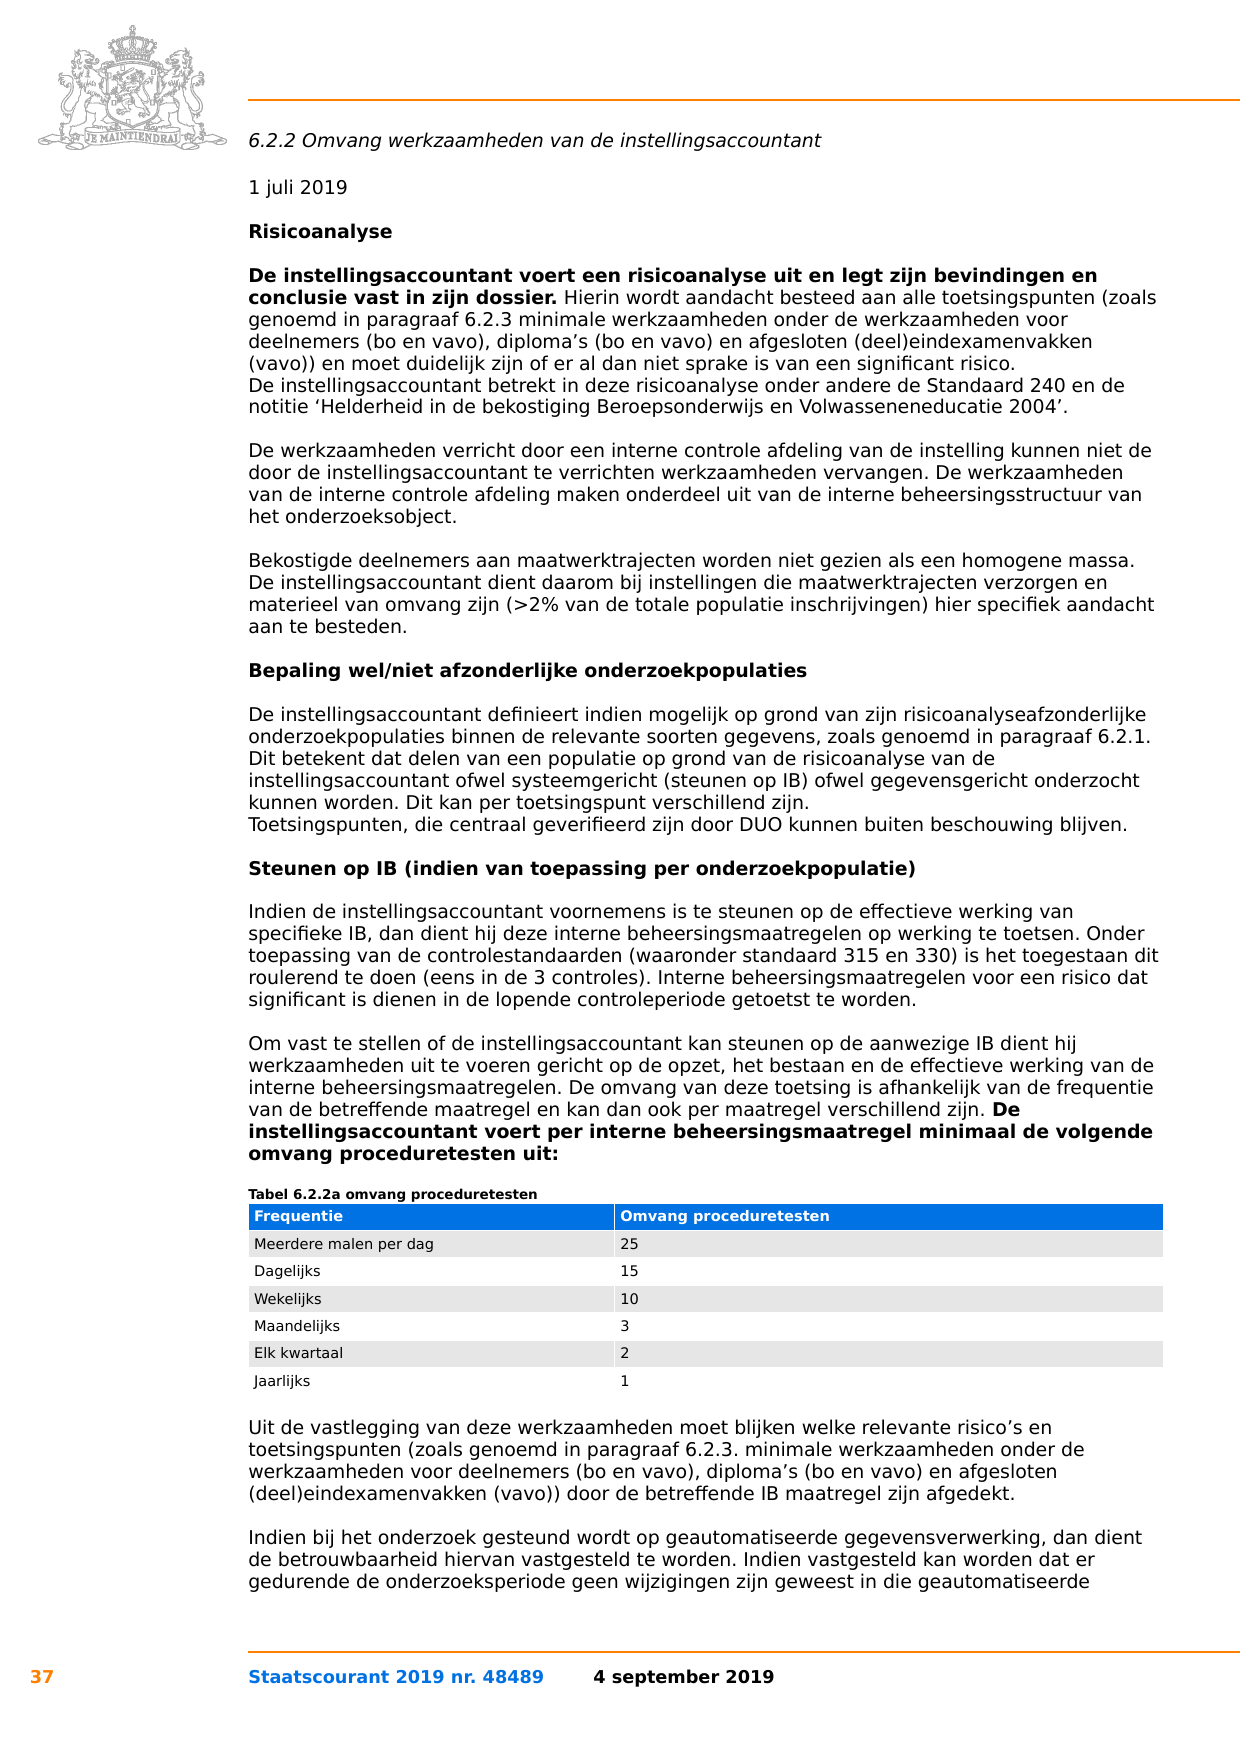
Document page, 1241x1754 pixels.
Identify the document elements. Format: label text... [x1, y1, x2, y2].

text Toetsingspunten, die centraal geverifieerd zijn door DUO kunnen buiten beschouwing blijven. [248, 814, 1163, 836]
table_cell Wekelijks [249, 1286, 614, 1312]
subtitle Steunen op IB (indien van toepassing per onderzoekpopulatie) [248, 857, 1163, 879]
text Indien de instellingsaccountant voornemens is te steunen op de effectieve werking van specifieke IB, dan dient hij deze interne beheersingsmaatregelen op werking te toetsen. Onder toepassing van de controlestandaarden (waaronder standaard 315 en 330) is het toegestaan dit roulerend te doen (eens in de 3 controles). Interne beheersingsmaatregelen voor een risico dat significant is dienen in de lopende controleperiode getoetst te worden. [248, 901, 1163, 1011]
text Uit de vastlegging van deze werkzaamheden moet blijken welke relevante risico’s en toetsingspunten (zoals genoemd in paragraaf 6.2.3. minimale werkzaamheden onder de werkzaamheden voor deelnemers (bo en vavo), diploma’s (bo en vavo) en afgesloten (deel)eindexamenvakken (vavo)) door de betreffende IB maatregel zijn afgedekt. [248, 1417, 1163, 1505]
text De instellingsaccountant definieert indien mogelijk op grond van zijn risicoanalyseafzonderlijke onderzoekpopulaties binnen de relevante soorten gegevens, zoals genoemd in paragraaf 6.2.1. Dit betekent dat delen van een populatie op grond van de risicoanalyse van de instellingsaccountant ofwel systeemgericht (steunen op IB) ofwel gegevensgericht onderzocht kunnen worden. Dit kan per toetsingspunt verschillend zijn. [248, 704, 1163, 814]
table_cell 2 [615, 1341, 1163, 1367]
table_cell Maandelijks [249, 1313, 614, 1339]
table_cell Dagelijks [249, 1259, 614, 1285]
text De instellingsaccountant betrekt in deze risicoanalyse onder andere de Standaard 240 en de notitie ‘Helderheid in de bekostiging Beroepsonderwijs en Volwasseneneducatie 2004’. [248, 374, 1163, 418]
subtitle Risicoanalyse [248, 221, 1163, 243]
text De werkzaamheden verricht door een interne controle afdeling van de instelling kunnen niet de door de instellingsaccountant te verrichten werkzaamheden vervangen. De werkzaamheden van de interne controle afdeling maken onderdeel uit van de interne beheersingsstructuur van het onderzoeksobject. [248, 440, 1163, 528]
table_cell 25 [615, 1231, 1163, 1257]
text Indien bij het onderzoek gesteund wordt op geautomatiseerde gegevensverwerking, dan dient de betrouwbaarheid hiervan vastgesteld te worden. Indien vastgesteld kan worden dat er gedurende de onderzoeksperiode geen wijzigingen zijn geweest in die geautomatiseerde [248, 1527, 1163, 1593]
subtitle Bepaling wel/niet afzonderlijke onderzoekpopulaties [248, 660, 1163, 682]
table_cell 1 [615, 1368, 1163, 1394]
table_cell Meerdere malen per dag [249, 1231, 614, 1257]
text Bekostigde deelnemers aan maatwerktrajecten worden niet gezien als een homogene massa. De instellingsaccountant dient daarom bij instellingen die maatwerktrajecten verzorgen en materieel van omvang zijn (>2% van de totale populatie inschrijvingen) hier specifiek aandacht aan te besteden. [248, 550, 1163, 638]
table_cell 10 [615, 1286, 1163, 1312]
table_cell 15 [615, 1259, 1163, 1285]
text De instellingsaccountant voert een risicoanalyse uit en legt zijn bevindingen en conclusie vast in zijn dossier. Hierin wordt aandacht besteed aan alle toetsingspunten (zoals genoemd in paragraaf 6.2.3 minimale werkzaamheden onder de werkzaamheden voor deelnemers (bo en vavo), diploma’s (bo en vavo) en afgesloten (deel)eindexamenvakken (vavo)) en moet duidelijk zijn of er al dan niet sprake is van een significant risico. [248, 264, 1163, 374]
table_header Tabel 6.2.2a omvang proceduretesten [248, 1187, 1163, 1203]
table_cell Elk kwartaal [249, 1341, 614, 1367]
table_cell Omvang proceduretesten [615, 1204, 1163, 1230]
table_cell Frequentie [249, 1204, 614, 1230]
picture [38, 25, 227, 150]
table_cell Jaarlijks [249, 1368, 614, 1394]
subtitle 6.2.2 Omvang werkzaamheden van de instellingsaccountant [248, 130, 1163, 152]
subtitle 1 juli 2019 [248, 177, 1163, 199]
table_cell 3 [615, 1313, 1163, 1339]
text Om vast te stellen of de instellingsaccountant kan steunen op de aanwezige IB dient hij werkzaamheden uit te voeren gericht op de opzet, het bestaan en de effectieve werking van de interne beheersingsmaatregelen. De omvang van deze toetsing is afhankelijk van de frequentie van de betreffende maatregel en kan dan ook per maatregel verschillend zijn. De instellingsaccountant voert per interne beheersingsmaatregel minimaal de volgende omvang proceduretesten uit: [248, 1033, 1163, 1165]
